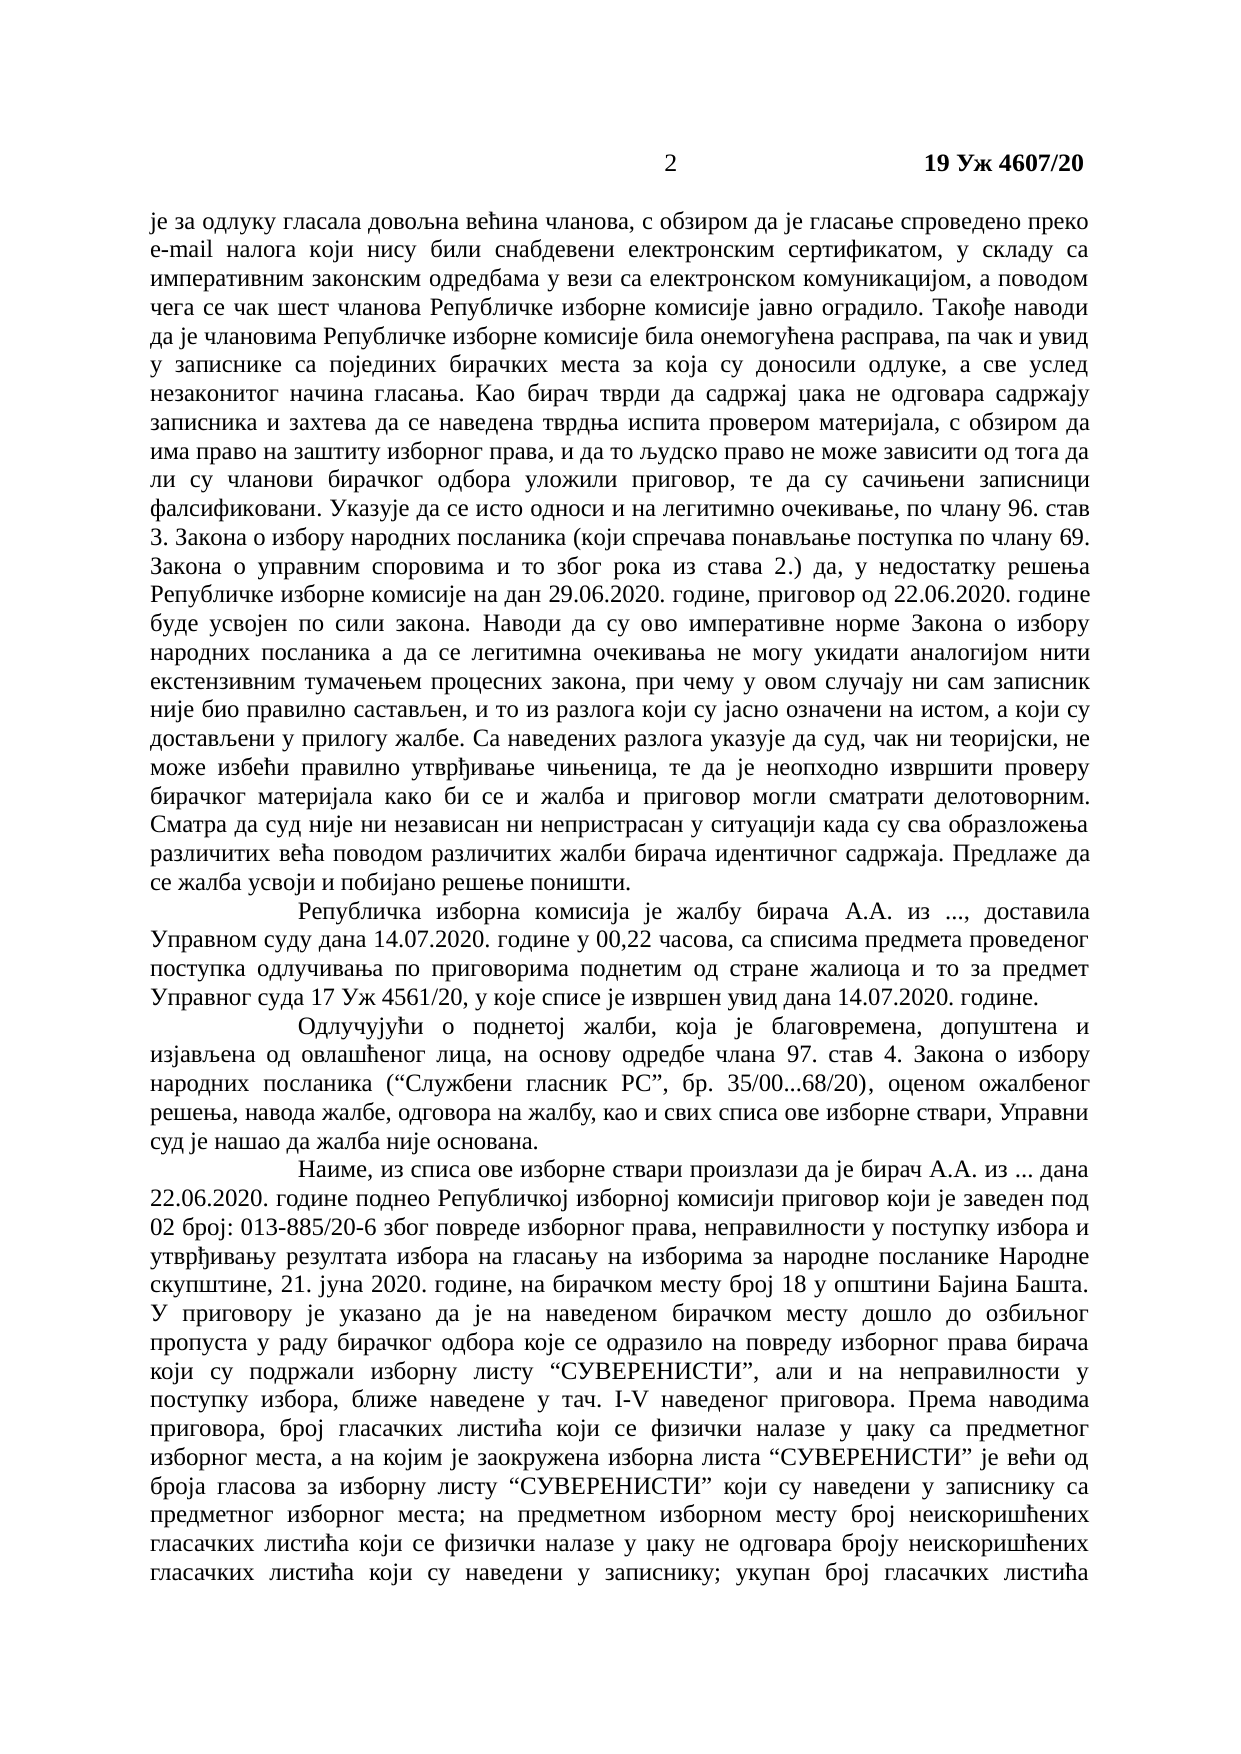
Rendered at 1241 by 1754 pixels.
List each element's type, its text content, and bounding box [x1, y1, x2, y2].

text Одлучујући о поднетој жалби, која је благовремена, допуштена и изјављена од овлашћеног лица, на основу одредбе члана 97. став 4. Закона о избору народних посланика (“Службени гласник РС”, бр. 35/00...68/20), оценом ожалбеног решења, навода жалбе, одговора на жалбу, као и свих списа ове изборне ствари, Управни суд је нашао да жалба није основана. [150, 1011, 1090, 1154]
text Републичка изборна комисија је жалбу бирача A.A. из ..., доставила Управном суду дана 14.07.2020. године у 00,22 часова, са списима предмета проведеног поступка одлучивања по приговорима поднетим од стране жалиоца и то за предмет Управног суда 17 Уж 4561/20, у које списе је извршен увид дана 14.07.2020. године. [150, 896, 1090, 1011]
text Наиме, из списа ове изборне ствари произлази да је бирач A.A. из ... дана 22.06.2020. године поднео Републичкој изборној комисији приговор који је заведен под 02 број: 013-885/20-6 због повреде изборног права, неправилности у поступку избора и утврђивању резултата избора на гласању на изборима за народне посланике Народне скупштине, 21. јуна 2020. године, на бирачком месту број 18 у општини Бајина Башта. У приговору је указано да је на наведеном бирачком месту дошло до озбиљног пропуста у раду бирачког одбора које се одразило на повреду изборног права бирача који су подржали изборну листу “СУВЕРЕНИСТИ”, али и на неправилности у поступку избора, ближе наведене у тач. I-V наведеног приговора. Према наводима приговора, број гласачких листића који се физички налазе у џаку са предметног изборног места, а на којим је заокружена изборна листа “СУВЕРЕНИСТИ” је већи од броја гласова за изборну листу “СУВЕРЕНИСТИ” који су наведени у записнику са предметног изборног места; на предметном изборном месту број неискоришћених гласачких листића који се физички налазе у џаку не одговара броју неискоришћених гласачких листића који су наведени у записнику; укупан број гласачких листића [150, 1154, 1090, 1586]
text је за одлуку гласала довољна већина чланова, с обзиром да је гласање спроведено преко e-mail налога који нису били снабдевени електронским сертификатом, у складу са императивним законским одредбама у вези са електронском комуникацијом, а поводом чега се чак шест чланова Републичке изборне комисије јавно оградило. Такође наводи да је члановима Републичке изборне комисије била онемогућена расправа, па чак и увид у записнике са појединих бирачких места за која су доносили одлуке, а све услед незаконитог начина гласања. Као бирач тврди да садржај џака не одговара садржају записника и захтева да се наведена тврдња испита провером материјала, с обзиром да има право на заштиту изборног права, и да то људско право не може зависити од тога да ли су чланови бирачког одбора уложили приговор, те да су сачињени записници фалсификовани. Указује да се исто односи и на легитимно очекивање, по члану 96. став 3. Закона о избору народних посланика (који спречава понављање поступка по члану 69. Закона о управним споровима и то због рока из става 2.) да, у недостатку решења Републичке изборне комисије на дан 29.06.2020. године, приговор од 22.06.2020. године буде усвојен по сили закона. Наводи да су ово императивне норме Закона о избору народних посланика а да се легитимна очекивања не могу укидати аналогијом нити екстензивним тумачењем процесних закона, при чему у овом случају ни сам записник није био правилно састављен, и то из разлога који су јасно означени на истом, а који су достављени у прилогу жалбе. Са наведених разлога указује да суд, чак ни теоријски, не може избећи правилно утврђивање чињеница, те да је неопходно извршити проверу бирачког материјала како би се и жалба и приговор могли сматрати делотоворним. Сматра да суд није ни независан ни непристрасан у ситуацији када су сва образложења различитих већа поводом различитих жалби бирача идентичног садржаја. Предлаже да се жалба усвоји и побијано решење поништи. [150, 206, 1090, 896]
